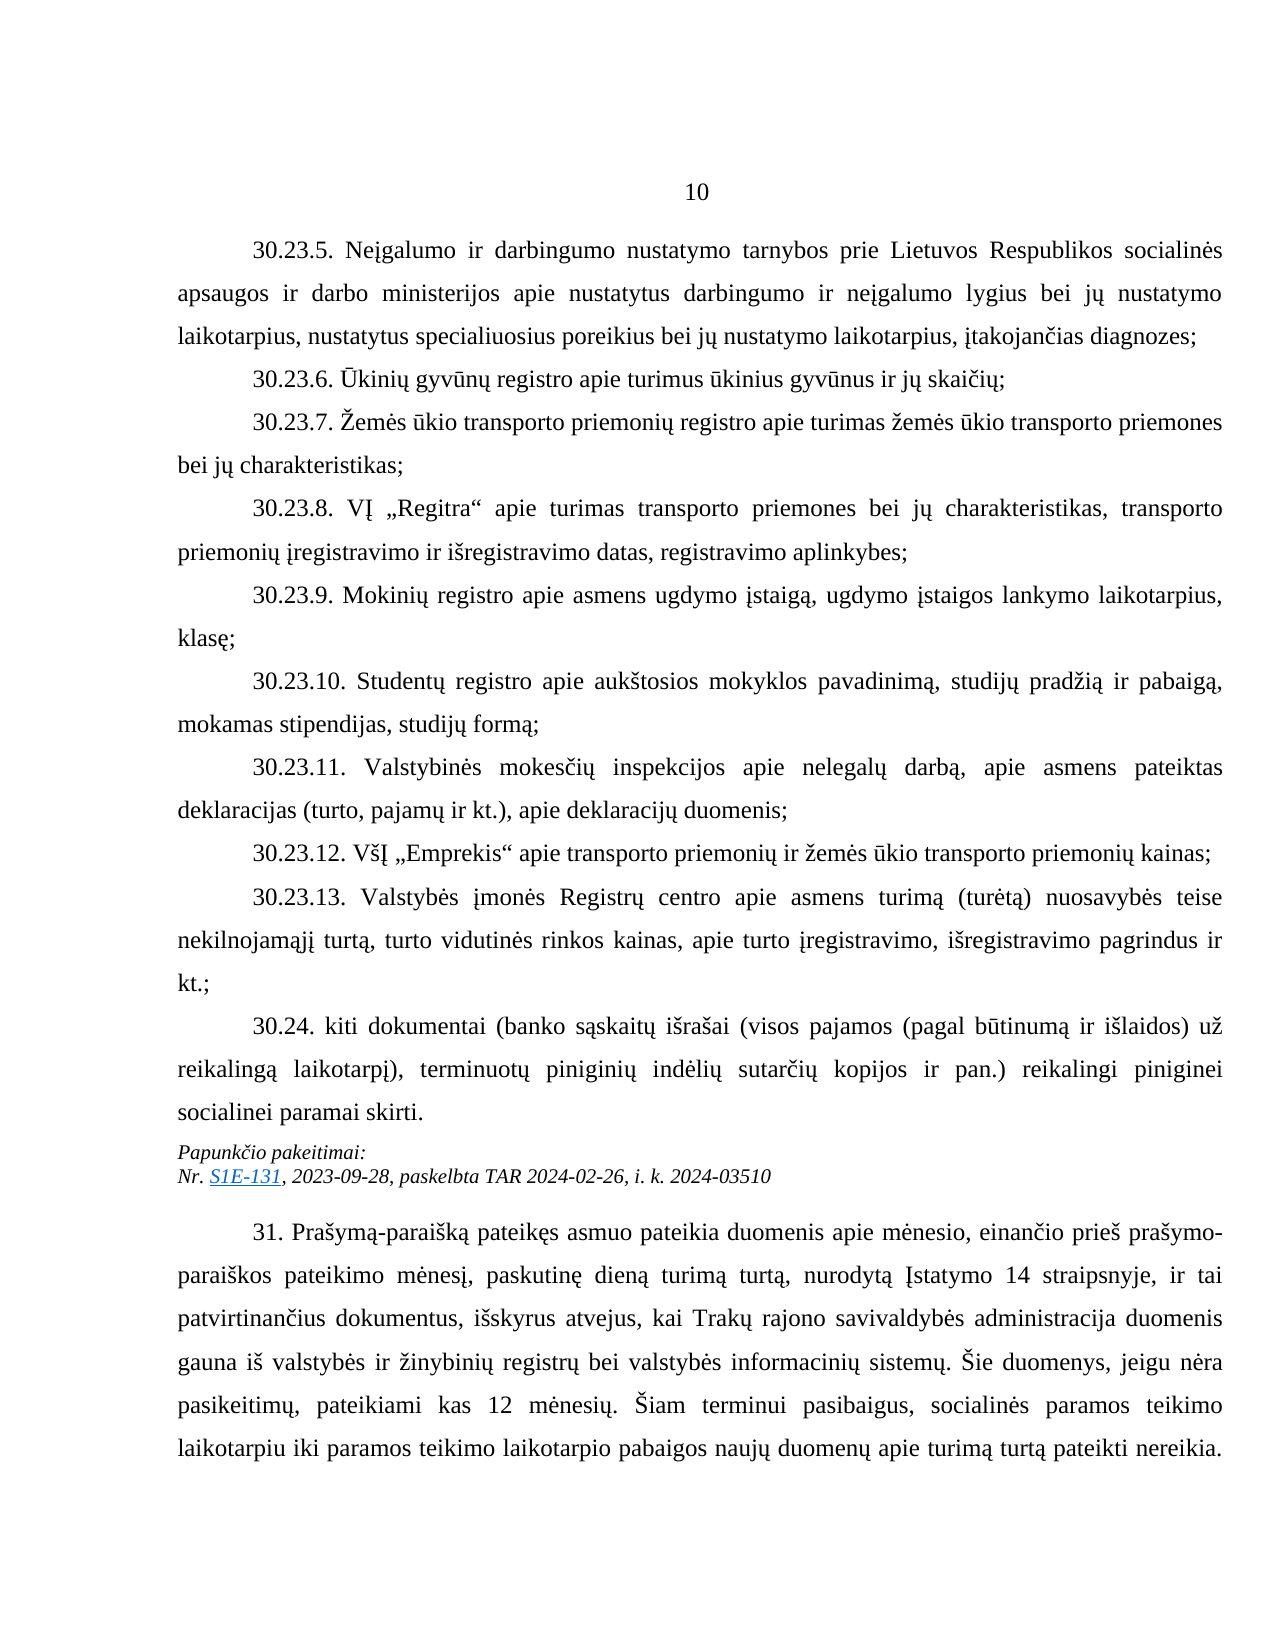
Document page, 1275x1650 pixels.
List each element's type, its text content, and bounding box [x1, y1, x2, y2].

text Nr. S1E-131, 2023-09-28, paskelbta TAR 2024-02-26, i. k. 2024-03510 [177, 1164, 1216, 1188]
text 30.23.12. VšĮ „Emprekis“ apie transporto priemonių ir žemės ūkio transporto priemonių kainas; [177, 838, 1224, 867]
text 30.23.10. Studentų registro apie aukštosios mokyklos pavadinimą, studijų pradžią ir pabaigą, mokamas stipendijas, studijų formą; [177, 666, 1224, 738]
text 30.23.8. VĮ „Regitra“ apie turimas transporto priemones bei jų charakteristikas, transporto priemonių įregistravimo ir išregistravimo datas, registravimo aplinkybes; [177, 493, 1224, 565]
text 30.23.5. Neįgalumo ir darbingumo nustatymo tarnybos prie Lietuvos Respublikos socialinės apsaugos ir darbo ministerijos apie nustatytus darbingumo ir neįgalumo lygius bei jų nustatymo laikotarpius, nustatytus specialiuosius poreikius bei jų nustatymo laikotarpius, įtakojančias diagnozes; [177, 235, 1224, 350]
text 31. Prašymą-paraišką pateikęs asmuo pateikia duomenis apie mėnesio, einančio prieš prašymo-paraiškos pateikimo mėnesį, paskutinę dieną turimą turtą, nurodytą Įstatymo 14 straipsnyje, ir tai patvirtinančius dokumentus, išskyrus atvejus, kai Trakų rajono savivaldybės administracija duomenis gauna iš valstybės ir žinybinių registrų bei valstybės informacinių sistemų. Šie duomenys, jeigu nėra pasikeitimų, pateikiami kas 12 mėnesių. Šiam terminui pasibaigus, socialinės paramos teikimo laikotarpiu iki paramos teikimo laikotarpio pabaigos naujų duomenų apie turimą turtą pateikti nereikia. [177, 1217, 1224, 1462]
text 30.23.6. Ūkinių gyvūnų registro apie turimus ūkinius gyvūnus ir jų skaičių; [177, 364, 1224, 393]
text 30.23.13. Valstybės įmonės Registrų centro apie asmens turimą (turėtą) nuosavybės teise nekilnojamąjį turtą, turto vidutinės rinkos kainas, apie turto įregistravimo, išregistravimo pagrindus ir kt.; [177, 882, 1224, 997]
text 30.23.11. Valstybinės mokesčių inspekcijos apie nelegalų darbą, apie asmens pateiktas deklaracijas (turto, pajamų ir kt.), apie deklaracijų duomenis; [177, 752, 1224, 824]
text 30.23.9. Mokinių registro apie asmens ugdymo įstaigą, ugdymo įstaigos lankymo laikotarpius, klasę; [177, 580, 1224, 652]
text Papunkčio pakeitimai: [177, 1140, 1216, 1164]
text 30.24. kiti dokumentai (banko sąskaitų išrašai (visos pajamos (pagal būtinumą ir išlaidos) už reikalingą laikotarpį), terminuotų piniginių indėlių sutarčių kopijos ir pan.) reikalingi piniginei socialinei paramai skirti. [177, 1011, 1224, 1126]
text 30.23.7. Žemės ūkio transporto priemonių registro apie turimas žemės ūkio transporto priemones bei jų charakteristikas; [177, 407, 1224, 479]
